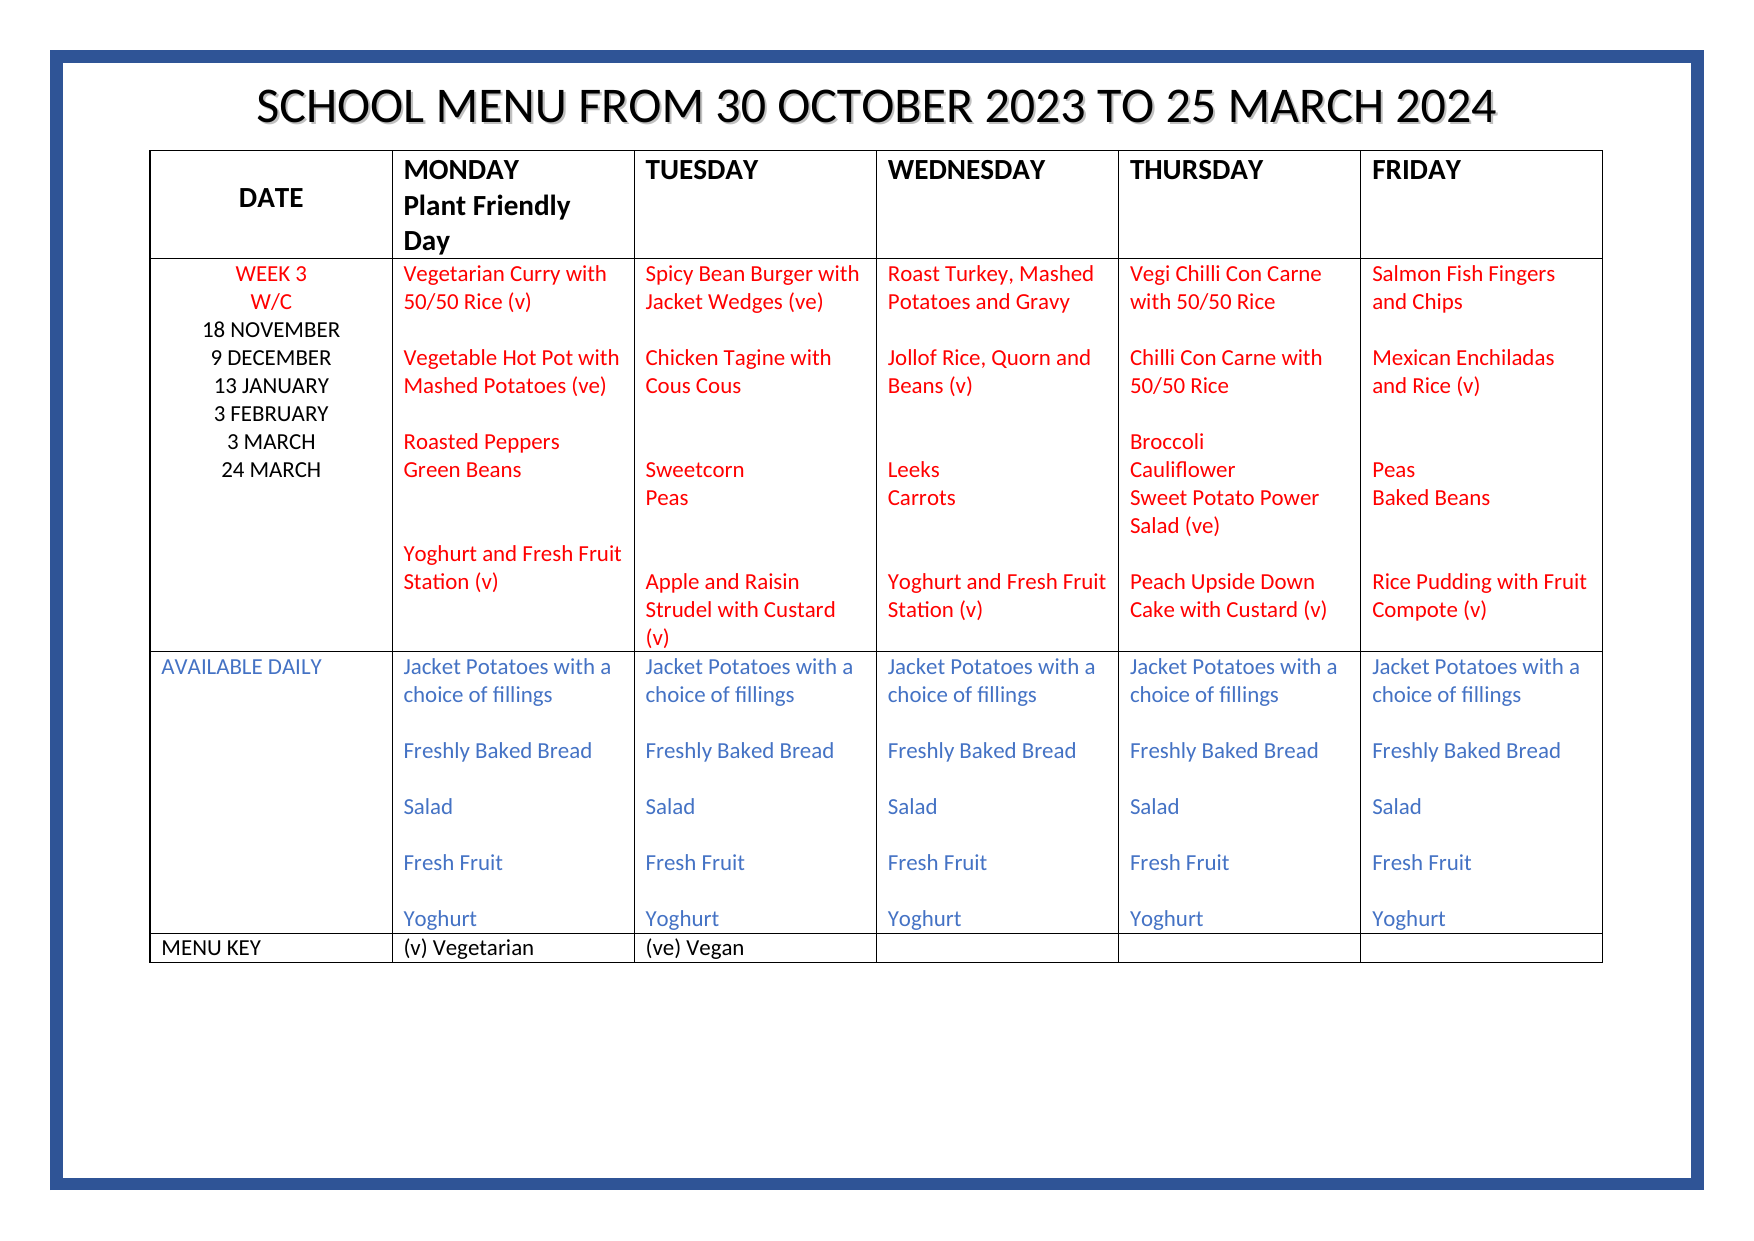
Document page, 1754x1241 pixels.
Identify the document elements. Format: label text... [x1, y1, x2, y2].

table_cell THURSDAY [1119, 151, 1360, 258]
table_cell FRIDAY [1361, 151, 1602, 258]
table_cell [1361, 934, 1602, 962]
table_cell AVAILABLE DAILY [151, 652, 392, 932]
table_cell Jacket Potatoes with a choice of fillings Freshly Baked Bread Salad Fresh Fruit Yoghurt [393, 652, 634, 932]
table_cell MONDAY Plant Friendly Day [393, 151, 634, 258]
table_cell WEDNESDAY [877, 151, 1118, 258]
table_cell MENU KEY [151, 934, 392, 962]
table_cell Roast Turkey, Mashed Potatoes and Gravy Jollof Rice, Quorn and Beans (v) Leeks Carrots Yoghurt and Fresh Fruit Station (v) [877, 259, 1118, 651]
table_cell (ve) Vegan [635, 934, 876, 962]
table_cell [877, 934, 1118, 962]
table_cell Jacket Potatoes with a choice of fillings Freshly Baked Bread Salad Fresh Fruit Yoghurt [635, 652, 876, 932]
table_cell WEEK 3 W/C 18 NOVEMBER 9 DECEMBER 13 JANUARY 3 FEBRUARY 3 MARCH 24 MARCH [151, 259, 392, 651]
table_cell Jacket Potatoes with a choice of fillings Freshly Baked Bread Salad Fresh Fruit Yoghurt [877, 652, 1118, 932]
table_cell [1119, 934, 1360, 962]
table_cell Salmon Fish Fingers and Chips Mexican Enchiladas and Rice (v) Peas Baked Beans Rice Pudding with Fruit Compote (v) [1361, 259, 1602, 651]
table_cell Vegi Chilli Con Carne with 50/50 Rice Chilli Con Carne with 50/50 Rice Broccoli Cauliflower Sweet Potato Power Salad (ve) Peach Upside Down Cake with Custard (v) [1119, 259, 1360, 651]
table_cell (v) Vegetarian [393, 934, 634, 962]
table_cell Spicy Bean Burger with Jacket Wedges (ve) Chicken Tagine with Cous Cous Sweetcorn Peas Apple and Raisin Strudel with Custard (v) [635, 259, 876, 651]
table_cell DATE [151, 151, 392, 258]
table_cell Jacket Potatoes with a choice of fillings Freshly Baked Bread Salad Fresh Fruit Yoghurt [1119, 652, 1360, 932]
table_cell TUESDAY [635, 151, 876, 258]
table_cell Jacket Potatoes with a choice of fillings Freshly Baked Bread Salad Fresh Fruit Yoghurt [1361, 652, 1602, 932]
table_cell Vegetarian Curry with 50/50 Rice (v) Vegetable Hot Pot with Mashed Potatoes (ve) Roasted Peppers Green Beans Yoghurt and Fresh Fruit Station (v) [393, 259, 634, 651]
